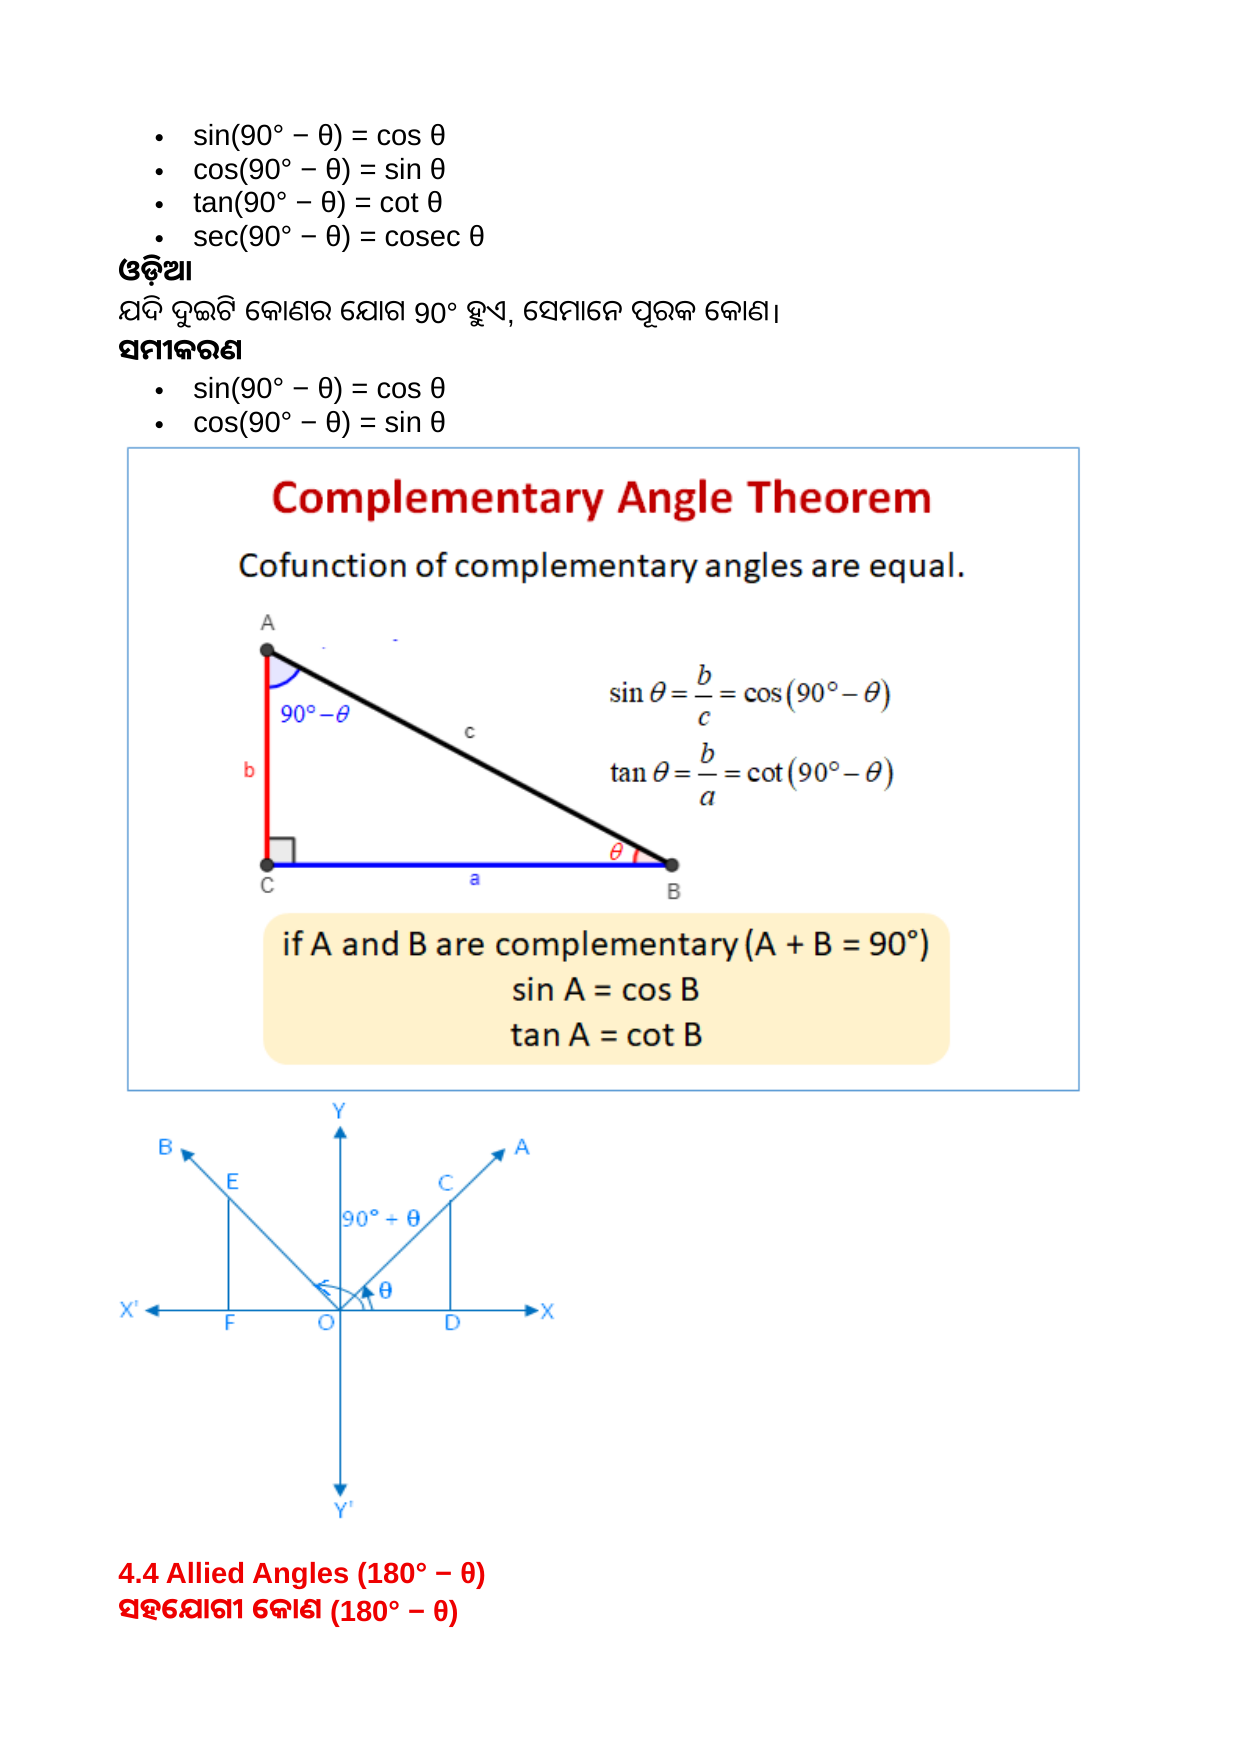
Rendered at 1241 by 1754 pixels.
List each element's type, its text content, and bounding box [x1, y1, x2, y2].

list sin(90° − θ) = cos θ [156, 118, 1122, 152]
list cos(90° − θ) = sin θ [156, 405, 1122, 438]
list tan(90° − θ) = cot θ [156, 185, 1122, 219]
text ଓଡ଼ିଆ ଯଦି ଦୁଇଟି କୋଣର ଯୋଗ 90° ହୁଏ, ସେମାନେ ପୂରକ କୋଣ। [118, 252, 1122, 332]
text 4.4 Allied Angles (180° − θ) [118, 1556, 1122, 1590]
text ସମୀକରଣ [118, 332, 1122, 371]
list sin(90° − θ) = cos θ [156, 371, 1122, 405]
text ସହଯୋଗୀ କୋଣ (180° − θ) [118, 1590, 1122, 1629]
list cos(90° − θ) = sin θ [156, 152, 1122, 185]
list sec(90° − θ) = cosec θ [156, 219, 1122, 252]
